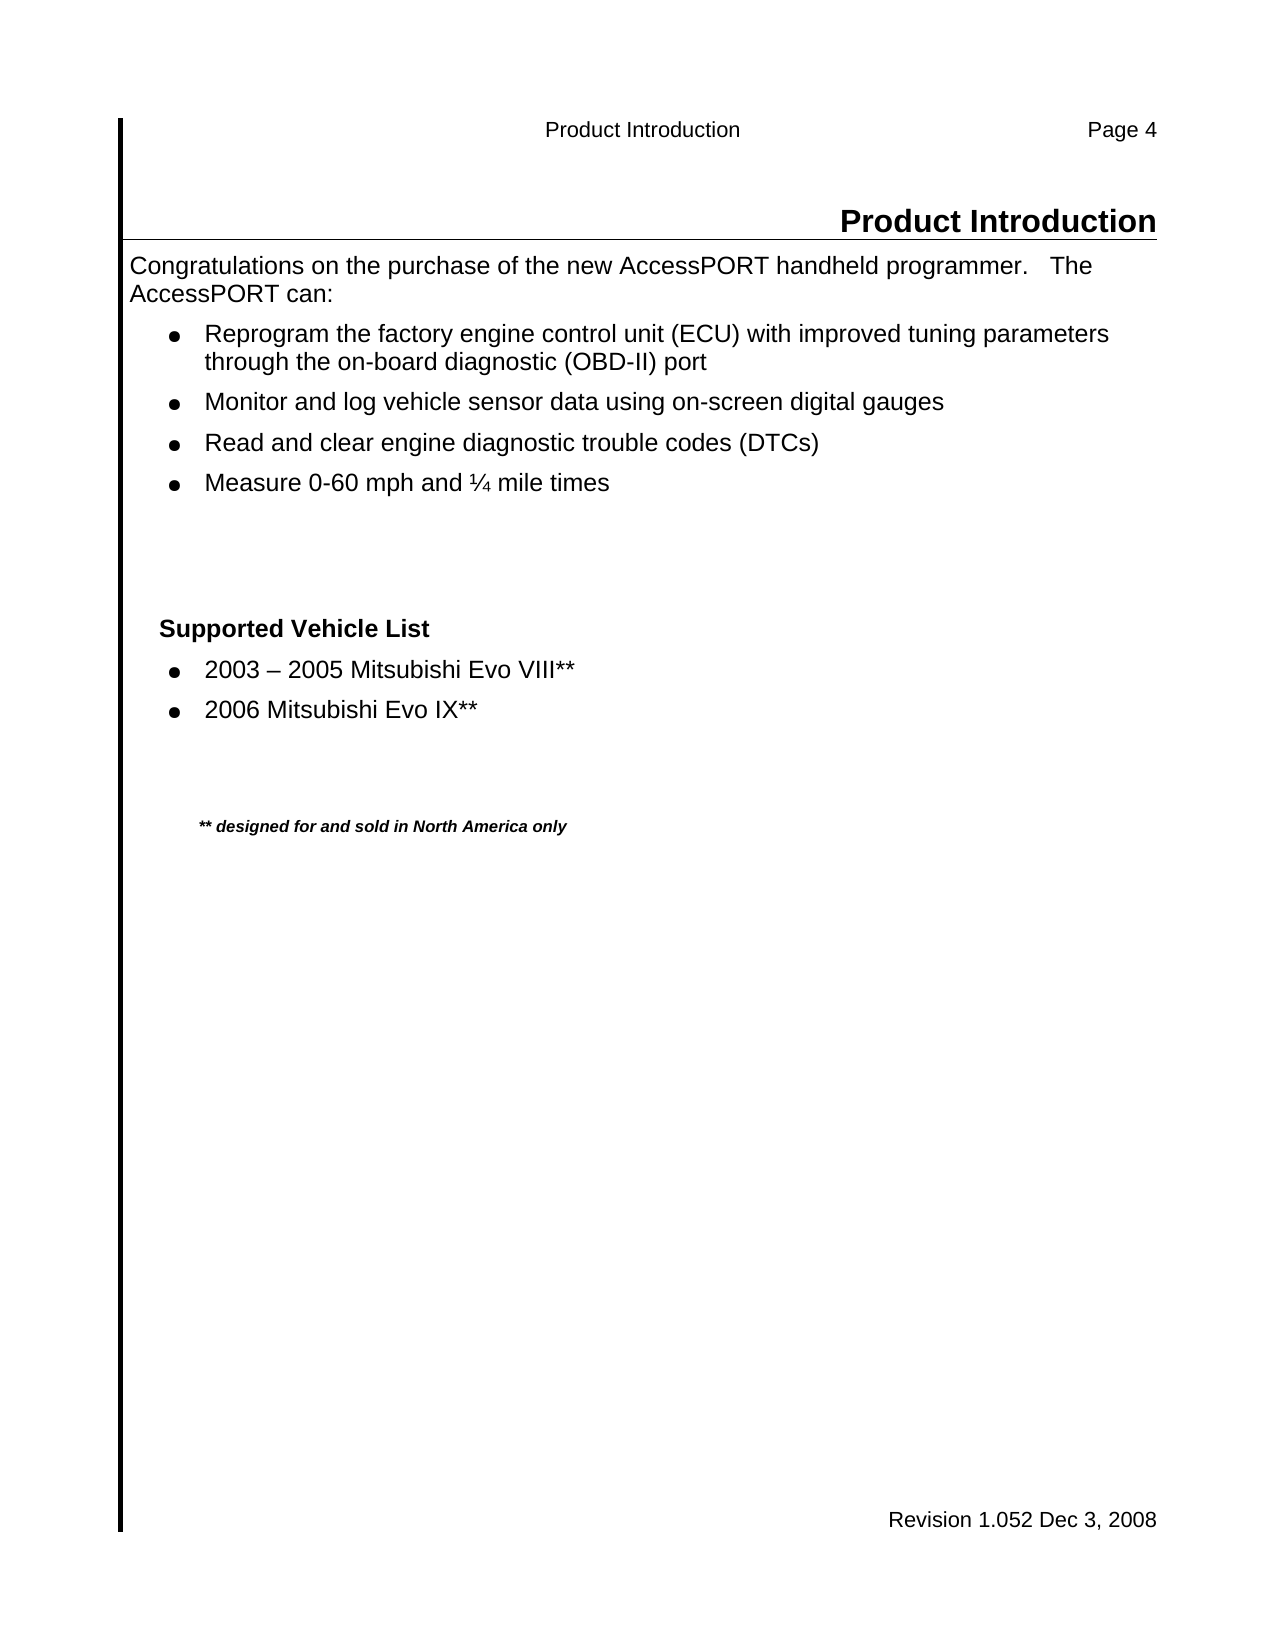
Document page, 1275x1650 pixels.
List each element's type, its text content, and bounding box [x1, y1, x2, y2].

subtitle Supported Vehicle List [129, 615, 1157, 643]
subtitle Product Introduction [123, 203, 1157, 239]
list Reprogram the factory engine control unit (ECU) with improved tuning parameters through the on-board diagnostic (OBD-II) port [167, 320, 1157, 376]
list ** designed for and sold in North America only [161, 817, 1157, 836]
list 2006 Mitsubishi Evo IX** [167, 696, 1157, 724]
list 2003 – 2005 Mitsubishi Evo VIII** [167, 656, 1157, 684]
list Measure 0-60 mph and ¼ mile times [167, 469, 1157, 497]
list Monitor and log vehicle sensor data using on-screen digital gauges [167, 388, 1157, 416]
text Congratulations on the purchase of the new AccessPORT handheld programmer. The AccessPORT can: [129, 252, 1157, 307]
list Read and clear engine diagnostic trouble codes (DTCs) [167, 429, 1157, 457]
